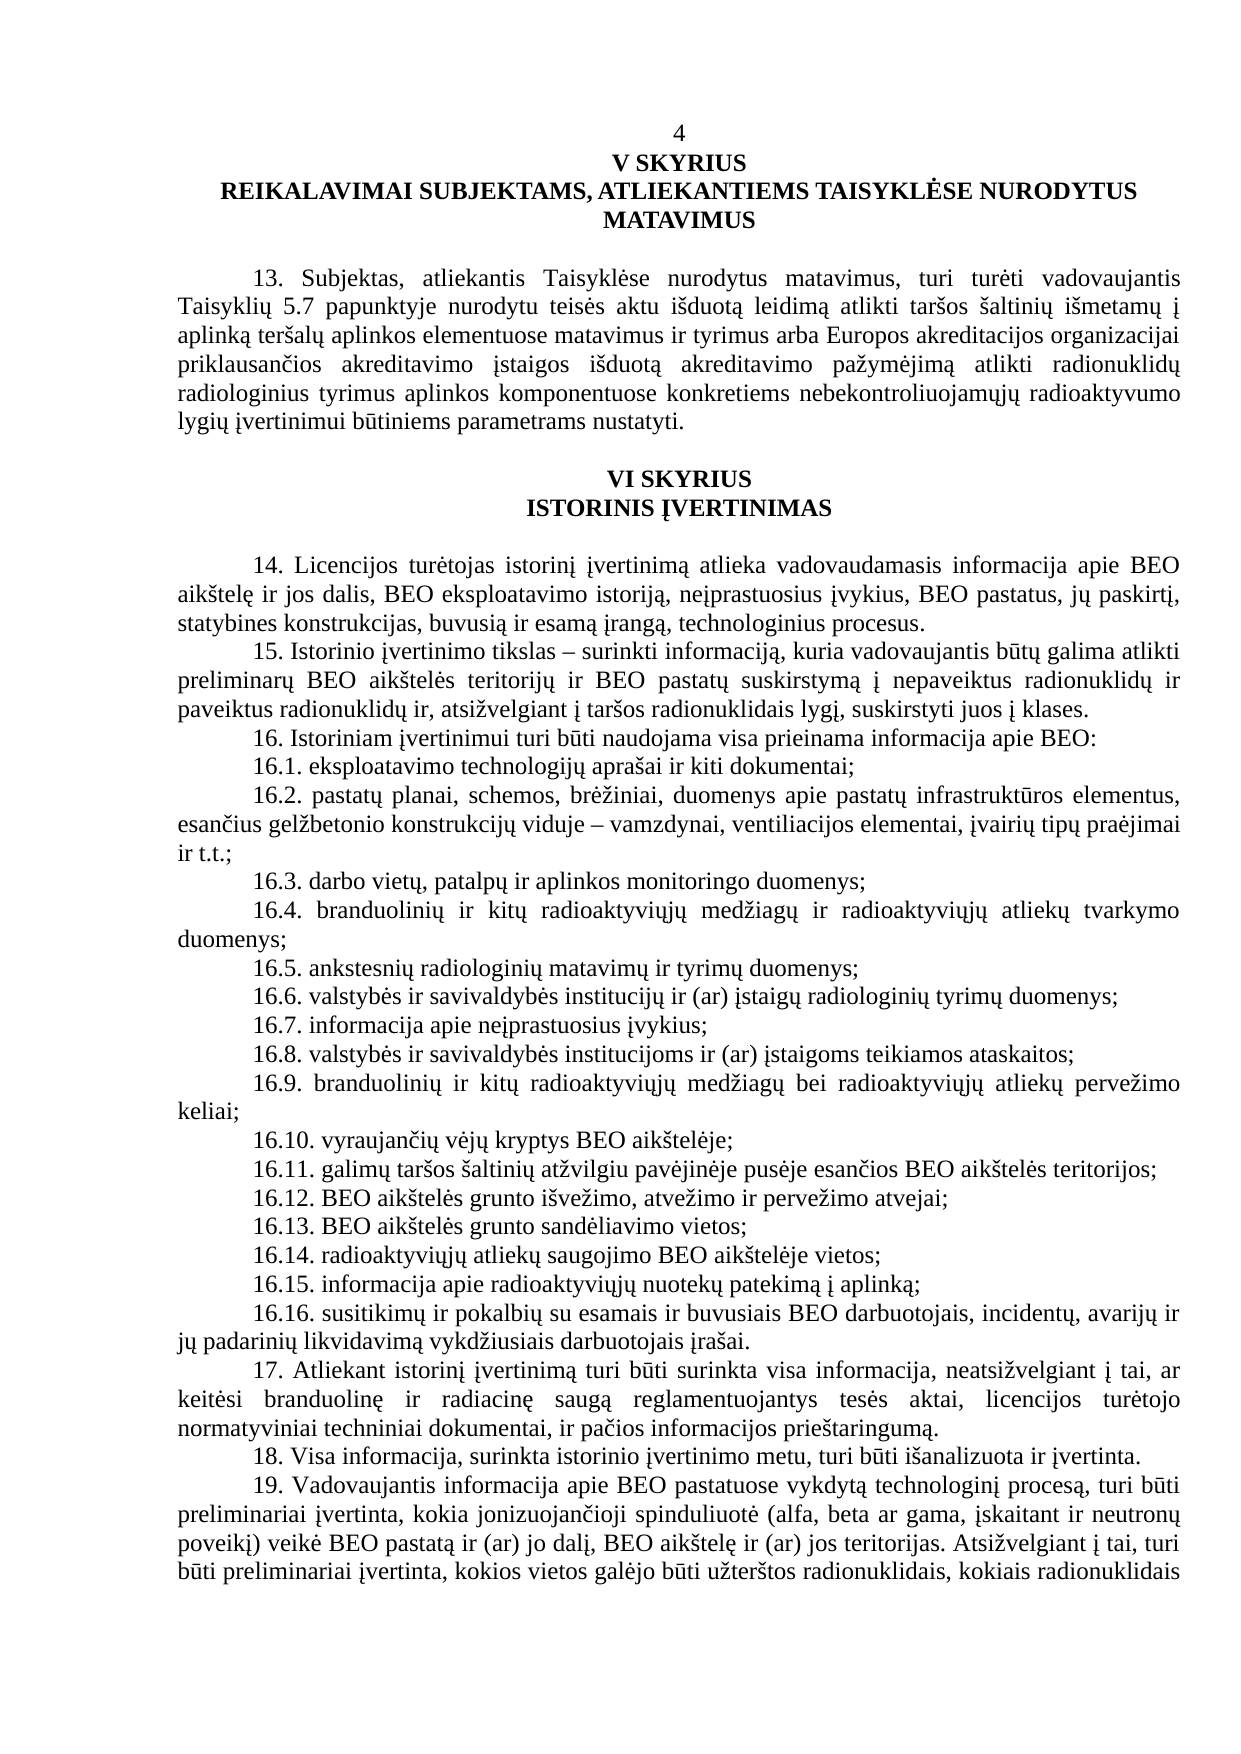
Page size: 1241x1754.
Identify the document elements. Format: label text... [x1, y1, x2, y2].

text REIKALAVIMAI SUBJEKTAMS, ATLIEKANTIEMS TAISYKLĖSE NURODYTUS MATAVIMUS [177, 176, 1181, 234]
text VI SKYRIUS [177, 464, 1181, 493]
text 16.13. BEO aikštelės grunto sandėliavimo vietos; [177, 1211, 1181, 1240]
text 16.6. valstybės ir savivaldybės institucijų ir (ar) įstaigų radiologinių tyrimų duomenys; [177, 981, 1181, 1010]
text 16.3. darbo vietų, patalpų ir aplinkos monitoringo duomenys; [177, 866, 1181, 895]
text 16.1. eksploatavimo technologijų aprašai ir kiti dokumentai; [177, 751, 1181, 780]
text 15. Istorinio įvertinimo tikslas – surinkti informaciją, kuria vadovaujantis būtų galima atlikti preliminarų BEO aikštelės teritorijų ir BEO pastatų suskirstymą į nepaveiktus radionuklidų ir paveiktus radionuklidų ir, atsižvelgiant į taršos radionuklidais lygį, suskirstyti juos į klases. [177, 636, 1181, 723]
text 18. Visa informacija, surinkta istorinio įvertinimo metu, turi būti išanalizuota ir įvertinta. [177, 1441, 1181, 1470]
text 16.4. branduolinių ir kitų radioaktyviųjų medžiagų ir radioaktyviųjų atliekų tvarkymo duomenys; [177, 895, 1181, 953]
text 16.16. susitikimų ir pokalbių su esamais ir buvusiais BEO darbuotojais, incidentų, avarijų ir jų padarinių likvidavimą vykdžiusiais darbuotojais įrašai. [177, 1298, 1181, 1355]
text 16.9. branduolinių ir kitų radioaktyviųjų medžiagų bei radioaktyviųjų atliekų pervežimo keliai; [177, 1068, 1181, 1125]
text 16.12. BEO aikštelės grunto išvežimo, atvežimo ir pervežimo atvejai; [177, 1183, 1181, 1211]
text 16.5. ankstesnių radiologinių matavimų ir tyrimų duomenys; [177, 953, 1181, 981]
text 16.10. vyraujančių vėjų kryptys BEO aikštelėje; [177, 1125, 1181, 1154]
text 17. Atliekant istorinį įvertinimą turi būti surinkta visa informacija, neatsižvelgiant į tai, ar keitėsi branduolinę ir radiacinę saugą reglamentuojantys tesės aktai, licencijos turėtojo normatyviniai techniniai dokumentai, ir pačios informacijos prieštaringumą. [177, 1355, 1181, 1441]
text 16.14. radioaktyviųjų atliekų saugojimo BEO aikštelėje vietos; [177, 1240, 1181, 1269]
text 16.8. valstybės ir savivaldybės institucijoms ir (ar) įstaigoms teikiamos ataskaitos; [177, 1039, 1181, 1068]
text 13. Subjektas, atliekantis Taisyklėse nurodytus matavimus, turi turėti vadovaujantis Taisyklių 5.7 papunktyje nurodytu teisės aktu išduotą leidimą atlikti taršos šaltinių išmetamų į aplinką teršalų aplinkos elementuose matavimus ir tyrimus arba Europos akreditacijos organizacijai priklausančios akreditavimo įstaigos išduotą akreditavimo pažymėjimą atlikti radionuklidų radiologinius tyrimus aplinkos komponentuose konkretiems nebekontroliuojamųjų radioaktyvumo lygių įvertinimui būtiniems parametrams nustatyti. [177, 263, 1181, 435]
text 16.7. informacija apie neįprastuosius įvykius; [177, 1010, 1181, 1039]
text 16. Istoriniam įvertinimui turi būti naudojama visa prieinama informacija apie BEO: [177, 723, 1181, 751]
text ISTORINIS ĮVERTINIMAS [177, 493, 1181, 521]
text 19. Vadovaujantis informacija apie BEO pastatuose vykdytą technologinį procesą, turi būti preliminariai įvertinta, kokia jonizuojančioji spinduliuotė (alfa, beta ar gama, įskaitant ir neutronų poveikį) veikė BEO pastatą ir (ar) jo dalį, BEO aikštelę ir (ar) jos teritorijas. Atsižvelgiant į tai, turi būti preliminariai įvertinta, kokios vietos galėjo būti užterštos radionuklidais, kokiais radionuklidais [177, 1470, 1181, 1585]
text 16.11. galimų taršos šaltinių atžvilgiu pavėjinėje pusėje esančios BEO aikštelės teritorijos; [177, 1154, 1181, 1183]
text V SKYRIUS [177, 148, 1181, 176]
text 14. Licencijos turėtojas istorinį įvertinimą atlieka vadovaudamasis informacija apie BEO aikštelę ir jos dalis, BEO eksploatavimo istoriją, neįprastuosius įvykius, BEO pastatus, jų paskirtį, statybines konstrukcijas, buvusią ir esamą įrangą, technologinius procesus. [177, 550, 1181, 636]
text 16.15. informacija apie radioaktyviųjų nuotekų patekimą į aplinką; [177, 1269, 1181, 1298]
text 16.2. pastatų planai, schemos, brėžiniai, duomenys apie pastatų infrastruktūros elementus, esančius gelžbetonio konstrukcijų viduje – vamzdynai, ventiliacijos elementai, įvairių tipų praėjimai ir t.t.; [177, 780, 1181, 866]
